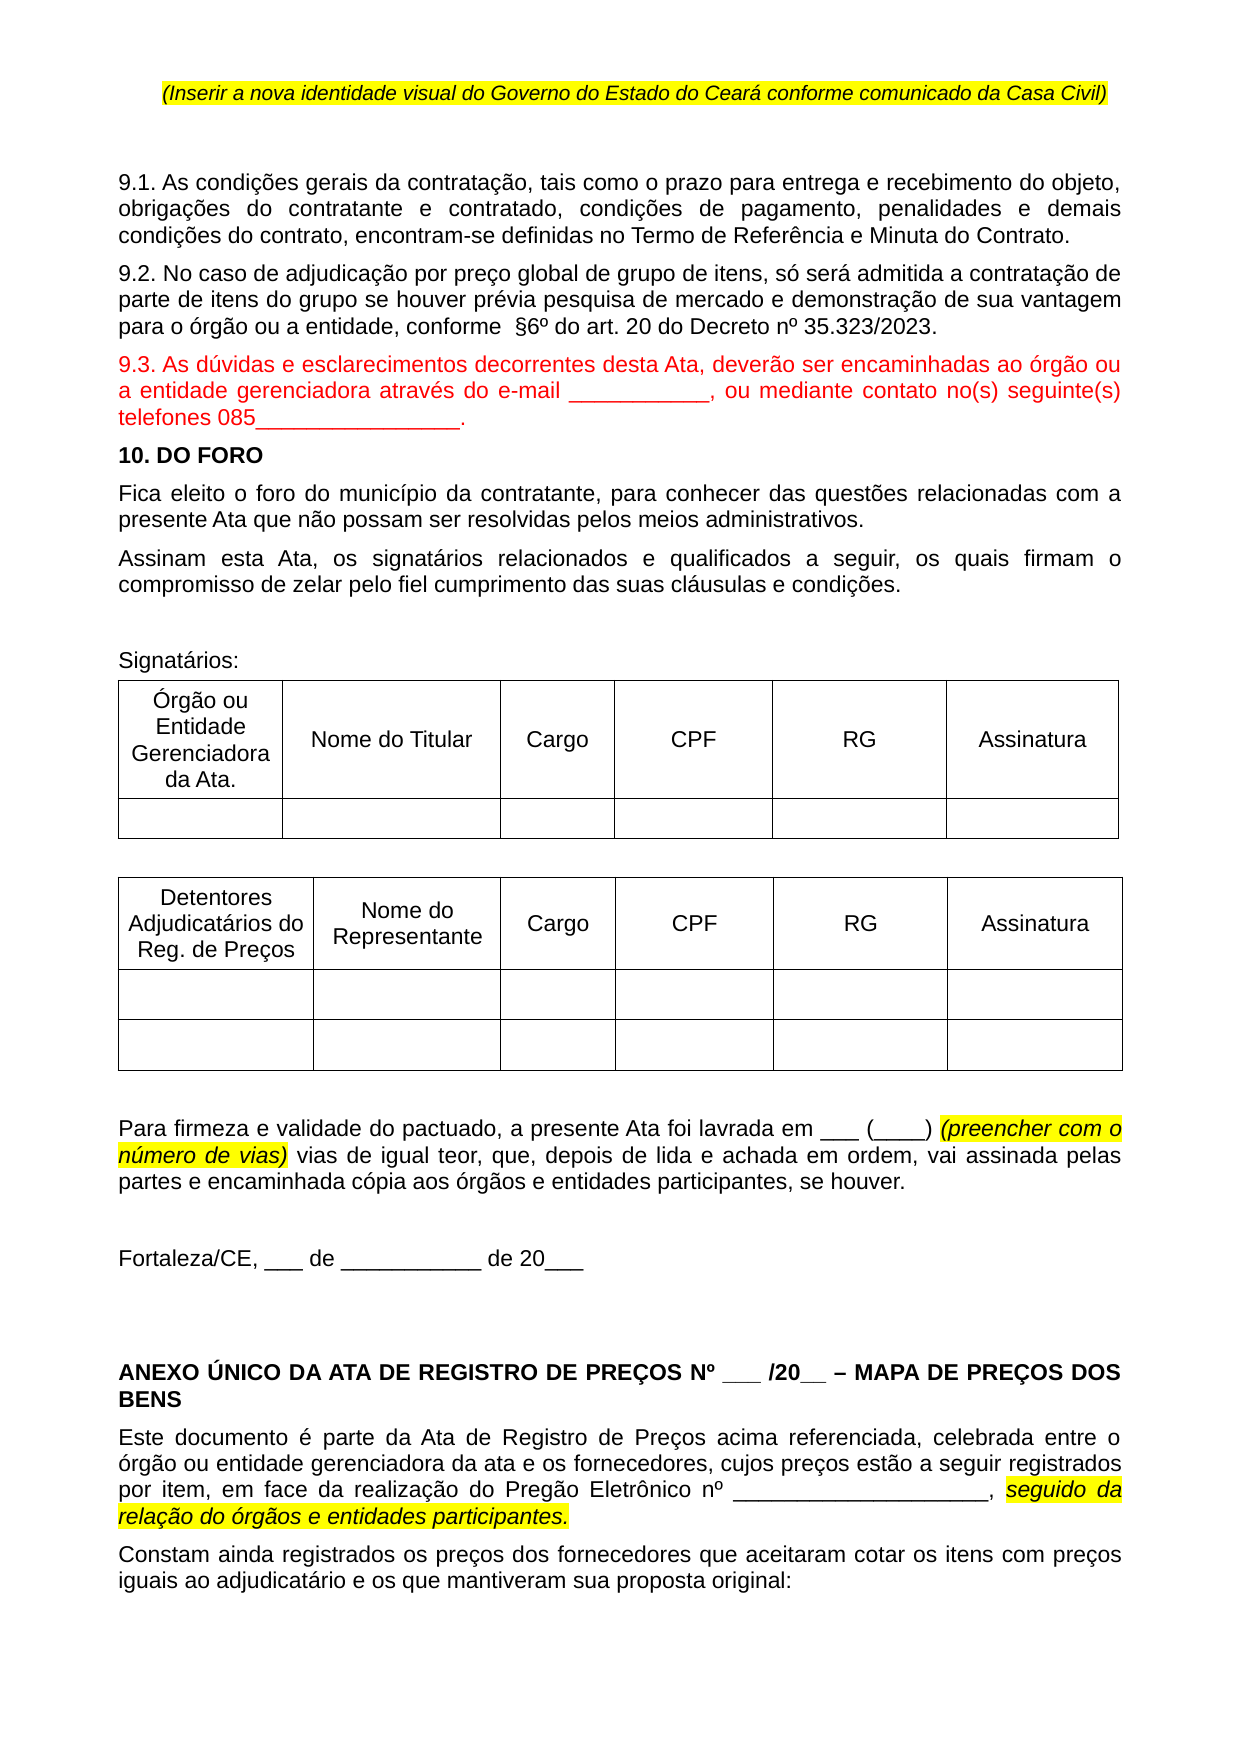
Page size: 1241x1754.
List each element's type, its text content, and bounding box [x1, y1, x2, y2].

table_header Cargo [501, 878, 615, 969]
text 9.2. No caso de adjudicação por preço global de grupo de itens, só será admitida a contratação de parte de itens do grupo se houver prévia pesquisa de mercado e demonstração de sua vantagem para o órgão ou a entidade, conforme §6º do art. 20 do Decreto nº 35.323/2023. [118, 260, 1122, 339]
text Este documento é parte da Ata de Registro de Preços acima referenciada, celebrada entre o órgão ou entidade gerenciadora da ata e os fornecedores, cujos preços estão a seguir registrados por item, em face da realização do Pregão Eletrônico nº ____________________, seguido da relação do órgãos e entidades participantes. [118, 1424, 1122, 1529]
table_cell [119, 970, 313, 1019]
table_cell [314, 970, 500, 1019]
table_cell [119, 1020, 313, 1070]
table_cell [501, 970, 615, 1019]
table_cell [773, 799, 946, 837]
text 9.3. As dúvidas e esclarecimentos decorrentes desta Ata, deverão ser encaminhadas ao órgão ou a entidade gerenciadora através do e-mail ___________, ou mediante contato no(s) seguinte(s) telefones 085________________. [118, 351, 1122, 430]
list ANEXO ÚNICO DA ATA DE REGISTRO DE PREÇOS Nº ___ /20__ – MAPA DE PREÇOS DOS BENS [118, 1359, 1122, 1412]
text 9.1. As condições gerais da contratação, tais como o prazo para entrega e recebimento do objeto, obrigações do contratante e contratado, condições de pagamento, penalidades e demais condições do contrato, encontram-se definidas no Termo de Referência e Minuta do Contrato. [118, 169, 1122, 248]
table_cell [774, 1020, 947, 1070]
table_cell [615, 799, 772, 837]
table_header Órgão ou Entidade Gerenciadora da Ata. [119, 681, 282, 798]
table_header CPF [615, 681, 772, 798]
table_cell [948, 1020, 1122, 1070]
table_header Nome do Titular [283, 681, 500, 798]
text Para firmeza e validade do pactuado, a presente Ata foi lavrada em ___ (____) (preencher com o número de vias) vias de igual teor, que, depois de lida e achada em ordem, vai assinada pelas partes e encaminhada cópia aos órgãos e entidades participantes, se houver. [118, 1115, 1122, 1194]
table_header Nome do Representante [314, 878, 500, 969]
table_header RG [774, 878, 947, 969]
table_header RG [773, 681, 946, 798]
table_header Detentores Adjudicatários do Reg. de Preços [119, 878, 313, 969]
text 10. DO FORO [118, 442, 1122, 468]
table_cell [616, 970, 773, 1019]
table_cell [616, 1020, 773, 1070]
table_cell [774, 970, 947, 1019]
text Assinam esta Ata, os signatários relacionados e qualificados a seguir, os quais firmam o compromisso de zelar pelo fiel cumprimento das suas cláusulas e condições. [118, 545, 1122, 597]
table_cell [948, 970, 1122, 1019]
text Signatários: [118, 647, 1122, 674]
table_header CPF [616, 878, 773, 969]
table_cell [314, 1020, 500, 1070]
text Constam ainda registrados os preços dos fornecedores que aceitaram cotar os itens com preços iguais ao adjudicatário e os que mantiveram sua proposta original: [118, 1541, 1122, 1594]
text Fortaleza/CE, ___ de ___________ de 20___ [118, 1244, 1122, 1271]
table_cell [119, 799, 282, 837]
table_cell [283, 799, 500, 837]
table_header Assinatura [947, 681, 1118, 798]
table_cell [501, 1020, 615, 1070]
table_header Cargo [501, 681, 614, 798]
table_header Assinatura [948, 878, 1122, 969]
table_cell [501, 799, 614, 837]
text Fica eleito o foro do município da contratante, para conhecer das questões relacionadas com a presente Ata que não possam ser resolvidas pelos meios administrativos. [118, 480, 1122, 533]
table_cell [947, 799, 1118, 837]
